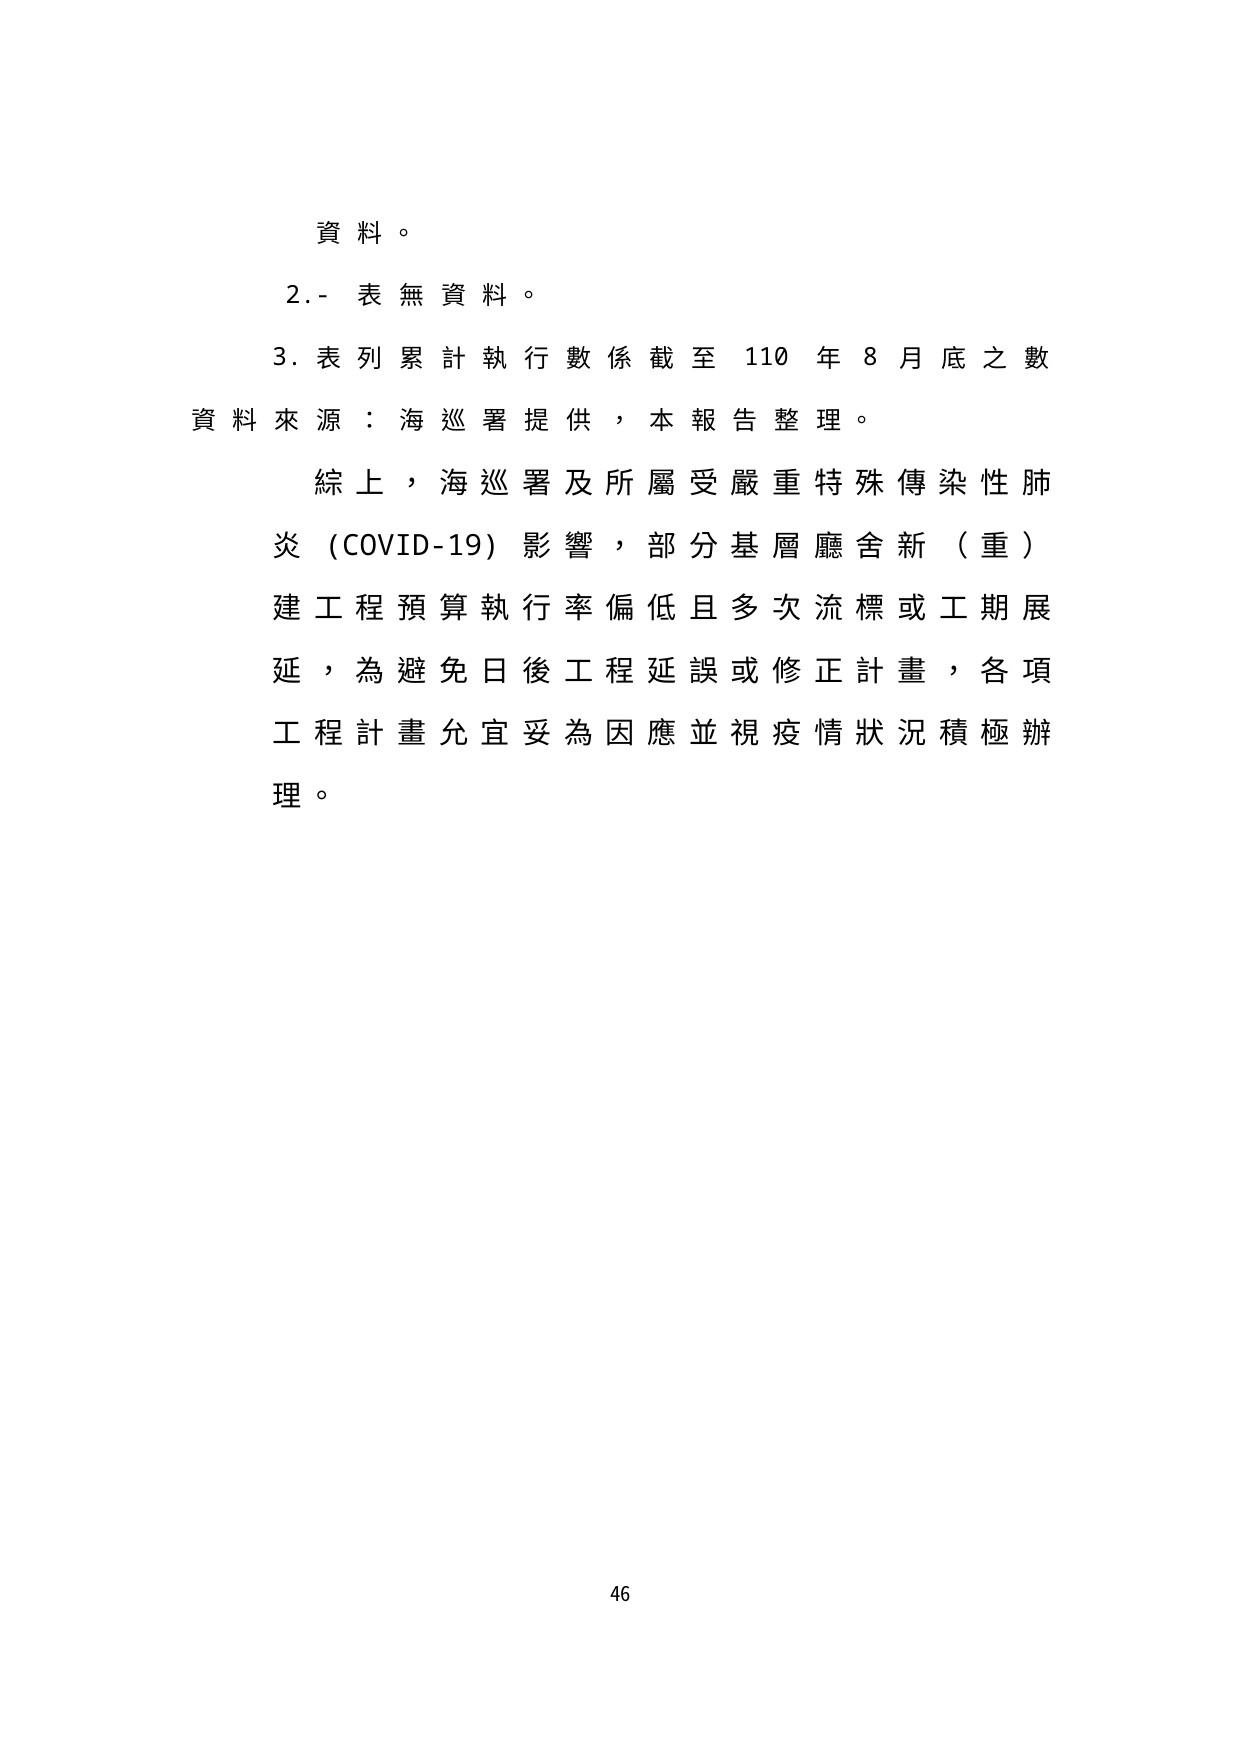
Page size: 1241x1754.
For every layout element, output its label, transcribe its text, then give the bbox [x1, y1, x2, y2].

text 資料。 [137, 189, 1102, 252]
text 資料來源：海巡署提供，本報告整理。 [31, 377, 1058, 439]
text 3.表列累計執行數係截至110年8月底之數 [261, 314, 1058, 377]
text 2.-表無資料。 [261, 252, 1058, 314]
text 綜上，海巡署及所屬受嚴重特殊傳染性肺炎(COVID-19)影響，部分基層廳舍新（重）建工程預算執行率偏低且多次流標或工期展延，為避免日後工程延誤或修正計畫，各項工程計畫允宜妥為因應並視疫情狀況積極辦理。 [242, 439, 1058, 814]
